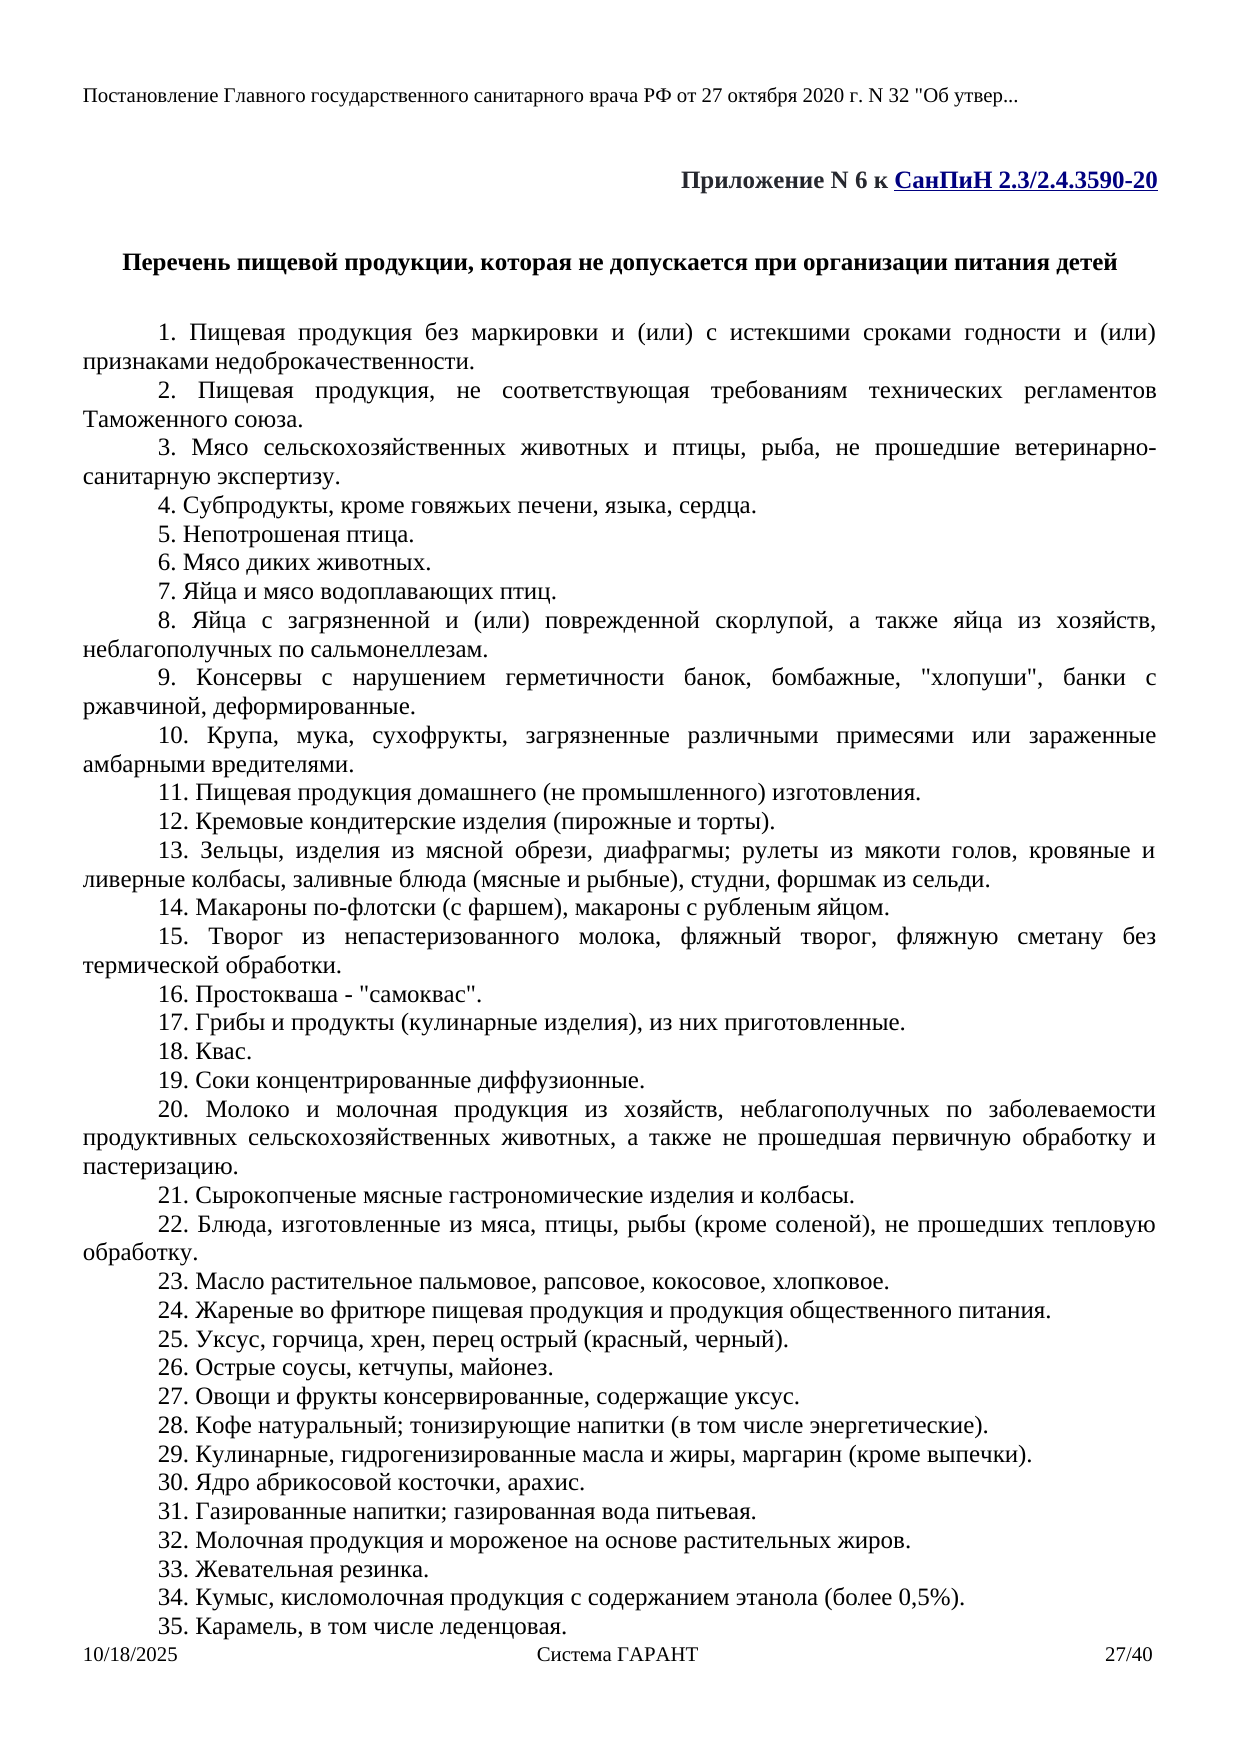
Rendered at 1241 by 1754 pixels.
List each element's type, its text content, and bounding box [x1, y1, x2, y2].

text 14. Макароны по-флотски (с фаршем), макароны с рубленым яйцом. [83, 892, 1157, 921]
text 5. Непотрошеная птица. [83, 519, 1157, 547]
text 28. Кофе натуральный; тонизирующие напитки (в том числе энергетические). [83, 1410, 1157, 1439]
text 1. Пищевая продукция без маркировки и (или) с истекшими сроками годности и (или) признаками недоброкачественности. [83, 317, 1157, 375]
text 31. Газированные напитки; газированная вода питьевая. [83, 1496, 1157, 1525]
text 7. Яйца и мясо водоплавающих птиц. [83, 576, 1157, 605]
text 23. Масло растительное пальмовое, рапсовое, кокосовое, хлопковое. [83, 1266, 1157, 1295]
text 26. Острые соусы, кетчупы, майонез. [83, 1352, 1157, 1381]
text 16. Простокваша - "самоквас". [83, 979, 1157, 1007]
text 33. Жевательная резинка. [83, 1554, 1157, 1582]
text 13. Зельцы, изделия из мясной обрези, диафрагмы; рулеты из мякоти голов, кровяные и ливерные колбасы, заливные блюда (мясные и рыбные), студни, форшмак из сельди. [83, 835, 1157, 892]
text 17. Грибы и продукты (кулинарные изделия), из них приготовленные. [83, 1007, 1157, 1036]
text 6. Мясо диких животных. [83, 547, 1157, 576]
text 24. Жареные во фритюре пищевая продукция и продукция общественного питания. [83, 1295, 1157, 1324]
text 11. Пищевая продукция домашнего (не промышленного) изготовления. [83, 777, 1157, 806]
text 2. Пищевая продукция, не соответствующая требованиям технических регламентов Таможенного союза. [83, 375, 1157, 432]
text 20. Молоко и молочная продукция из хозяйств, неблагополучных по заболеваемости продуктивных сельскохозяйственных животных, а также не прошедшая первичную обработку и пастеризацию. [83, 1094, 1157, 1180]
text 15. Творог из непастеризованного молока, фляжный творог, фляжную сметану без термической обработки. [83, 921, 1157, 979]
text Приложение N 6 к СанПиН 2.3/2.4.3590-20 [83, 165, 1157, 194]
text 25. Уксус, горчица, хрен, перец острый (красный, черный). [83, 1324, 1157, 1352]
text 3. Мясо сельскохозяйственных животных и птицы, рыба, не прошедшие ветеринарно-санитарную экспертизу. [83, 432, 1157, 490]
text 9. Консервы с нарушением герметичности банок, бомбажные, "хлопуши", банки с ржавчиной, деформированные. [83, 662, 1157, 720]
text 35. Карамель, в том числе леденцовая. [83, 1611, 1157, 1640]
text 29. Кулинарные, гидрогенизированные масла и жиры, маргарин (кроме выпечки). [83, 1439, 1157, 1467]
text 34. Кумыс, кисломолочная продукция с содержанием этанола (более 0,5%). [83, 1582, 1157, 1611]
text 32. Молочная продукция и мороженое на основе растительных жиров. [83, 1525, 1157, 1554]
subtitle Перечень пищевой продукции, которая не допускается при организации питания детей [83, 247, 1157, 276]
text 18. Квас. [83, 1036, 1157, 1065]
text 12. Кремовые кондитерские изделия (пирожные и торты). [83, 806, 1157, 835]
text 19. Соки концентрированные диффузионные. [83, 1065, 1157, 1094]
text 8. Яйца с загрязненной и (или) поврежденной скорлупой, а также яйца из хозяйств, неблагополучных по сальмонеллезам. [83, 605, 1157, 662]
text 27. Овощи и фрукты консервированные, содержащие уксус. [83, 1381, 1157, 1410]
text 22. Блюда, изготовленные из мяса, птицы, рыбы (кроме соленой), не прошедших тепловую обработку. [83, 1209, 1157, 1266]
text 21. Сырокопченые мясные гастрономические изделия и колбасы. [83, 1180, 1157, 1209]
text 10. Крупа, мука, сухофрукты, загрязненные различными примесями или зараженные амбарными вредителями. [83, 720, 1157, 777]
text 30. Ядро абрикосовой косточки, арахис. [83, 1467, 1157, 1496]
text 4. Субпродукты, кроме говяжьих печени, языка, сердца. [83, 490, 1157, 519]
